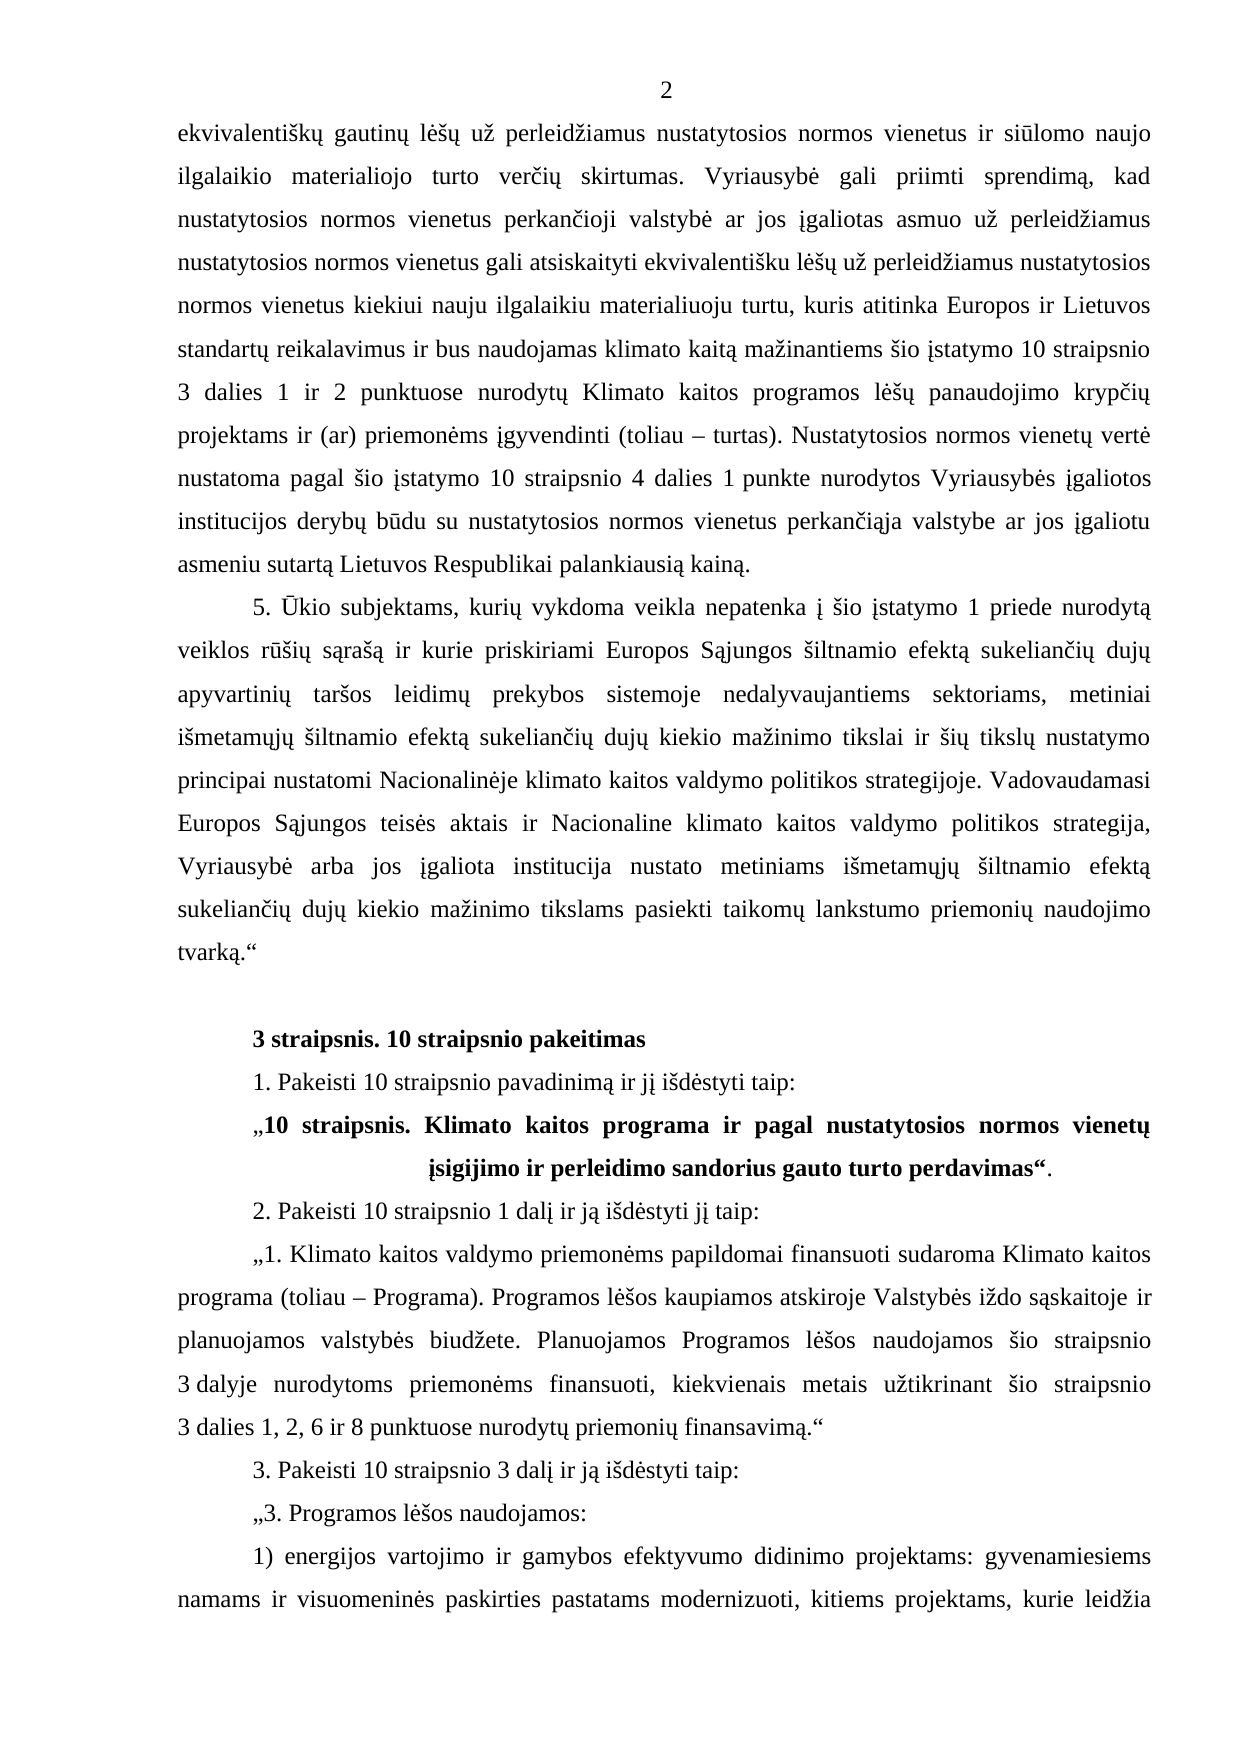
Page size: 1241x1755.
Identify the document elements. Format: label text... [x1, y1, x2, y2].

text „1. Klimato kaitos valdymo priemonėms papildomai finansuoti sudaroma Klimato kaitos programa (toliau – Programa). Programos lėšos kaupiamos atskiroje Valstybės iždo sąskaitoje ir planuojamos valstybės biudžete. Planuojamos Programos lėšos naudojamos šio straipsnio 3 dalyje nurodytoms priemonėms finansuoti, kiekvienais metais užtikrinant šio straipsnio 3 dalies 1, 2, 6 ir 8 punktuose nurodytų priemonių finansavimą.“ [177, 1239, 1152, 1441]
text 3. Pakeisti 10 straipsnio 3 dalį ir ją išdėstyti taip: [177, 1455, 1152, 1484]
text „3. Programos lėšos naudojamos: [177, 1498, 1152, 1527]
text ekvivalentiškų gautinų lėšų už perleidžiamus nustatytosios normos vienetus ir siūlomo naujo ilgalaikio materialiojo turto verčių skirtumas. Vyriausybė gali priimti sprendimą, kad nustatytosios normos vienetus perkančioji valstybė ar jos įgaliotas asmuo už perleidžiamus nustatytosios normos vienetus gali atsiskaityti ekvivalentišku lėšų už perleidžiamus nustatytosios normos vienetus kiekiui nauju ilgalaikiu materialiuoju turtu, kuris atitinka Europos ir Lietuvos standartų reikalavimus ir bus naudojamas klimato kaitą mažinantiems šio įstatymo 10 straipsnio 3 dalies 1 ir 2 punktuose nurodytų Klimato kaitos programos lėšų panaudojimo krypčių projektams ir (ar) priemonėms įgyvendinti (toliau – turtas). Nustatytosios normos vienetų vertė nustatoma pagal šio įstatymo 10 straipsnio 4 dalies 1 punkte nurodytos Vyriausybės įgaliotos institucijos derybų būdu su nustatytosios normos vienetus perkančiąja valstybe ar jos įgaliotu asmeniu sutartą Lietuvos Respublikai palankiausią kainą. [177, 118, 1152, 578]
text 1. Pakeisti 10 straipsnio pavadinimą ir jį išdėstyti taip: [177, 1067, 1152, 1096]
text 1) energijos vartojimo ir gamybos efektyvumo didinimo projektams: gyvenamiesiems namams ir visuomeninės paskirties pastatams modernizuoti, kitiems projektams, kurie leidžia [177, 1541, 1152, 1613]
text 3 straipsnis. 10 straipsnio pakeitimas [177, 1024, 1152, 1052]
text 2. Pakeisti 10 straipsnio 1 dalį ir ją išdėstyti jį taip: [177, 1196, 1152, 1225]
text 5. Ūkio subjektams, kurių vykdoma veikla nepatenka į šio įstatymo 1 priede nurodytą veiklos rūšių sąrašą ir kurie priskiriami Europos Sąjungos šiltnamio efektą sukeliančių dujų apyvartinių taršos leidimų prekybos sistemoje nedalyvaujantiems sektoriams, metiniai išmetamųjų šiltnamio efektą sukeliančių dujų kiekio mažinimo tikslai ir šių tikslų nustatymo principai nustatomi Nacionalinėje klimato kaitos valdymo politikos strategijoje. Vadovaudamasi Europos Sąjungos teisės aktais ir Nacionaline klimato kaitos valdymo politikos strategija, Vyriausybė arba jos įgaliota institucija nustato metiniams išmetamųjų šiltnamio efektą sukeliančių dujų kiekio mažinimo tikslams pasiekti taikomų lankstumo priemonių naudojimo tvarką.“ [177, 592, 1152, 966]
text „10 straipsnis. Klimato kaitos programa ir pagal nustatytosios normos vienetų įsigijimo ir perleidimo sandorius gauto turto perdavimas“. [252, 1110, 1152, 1182]
